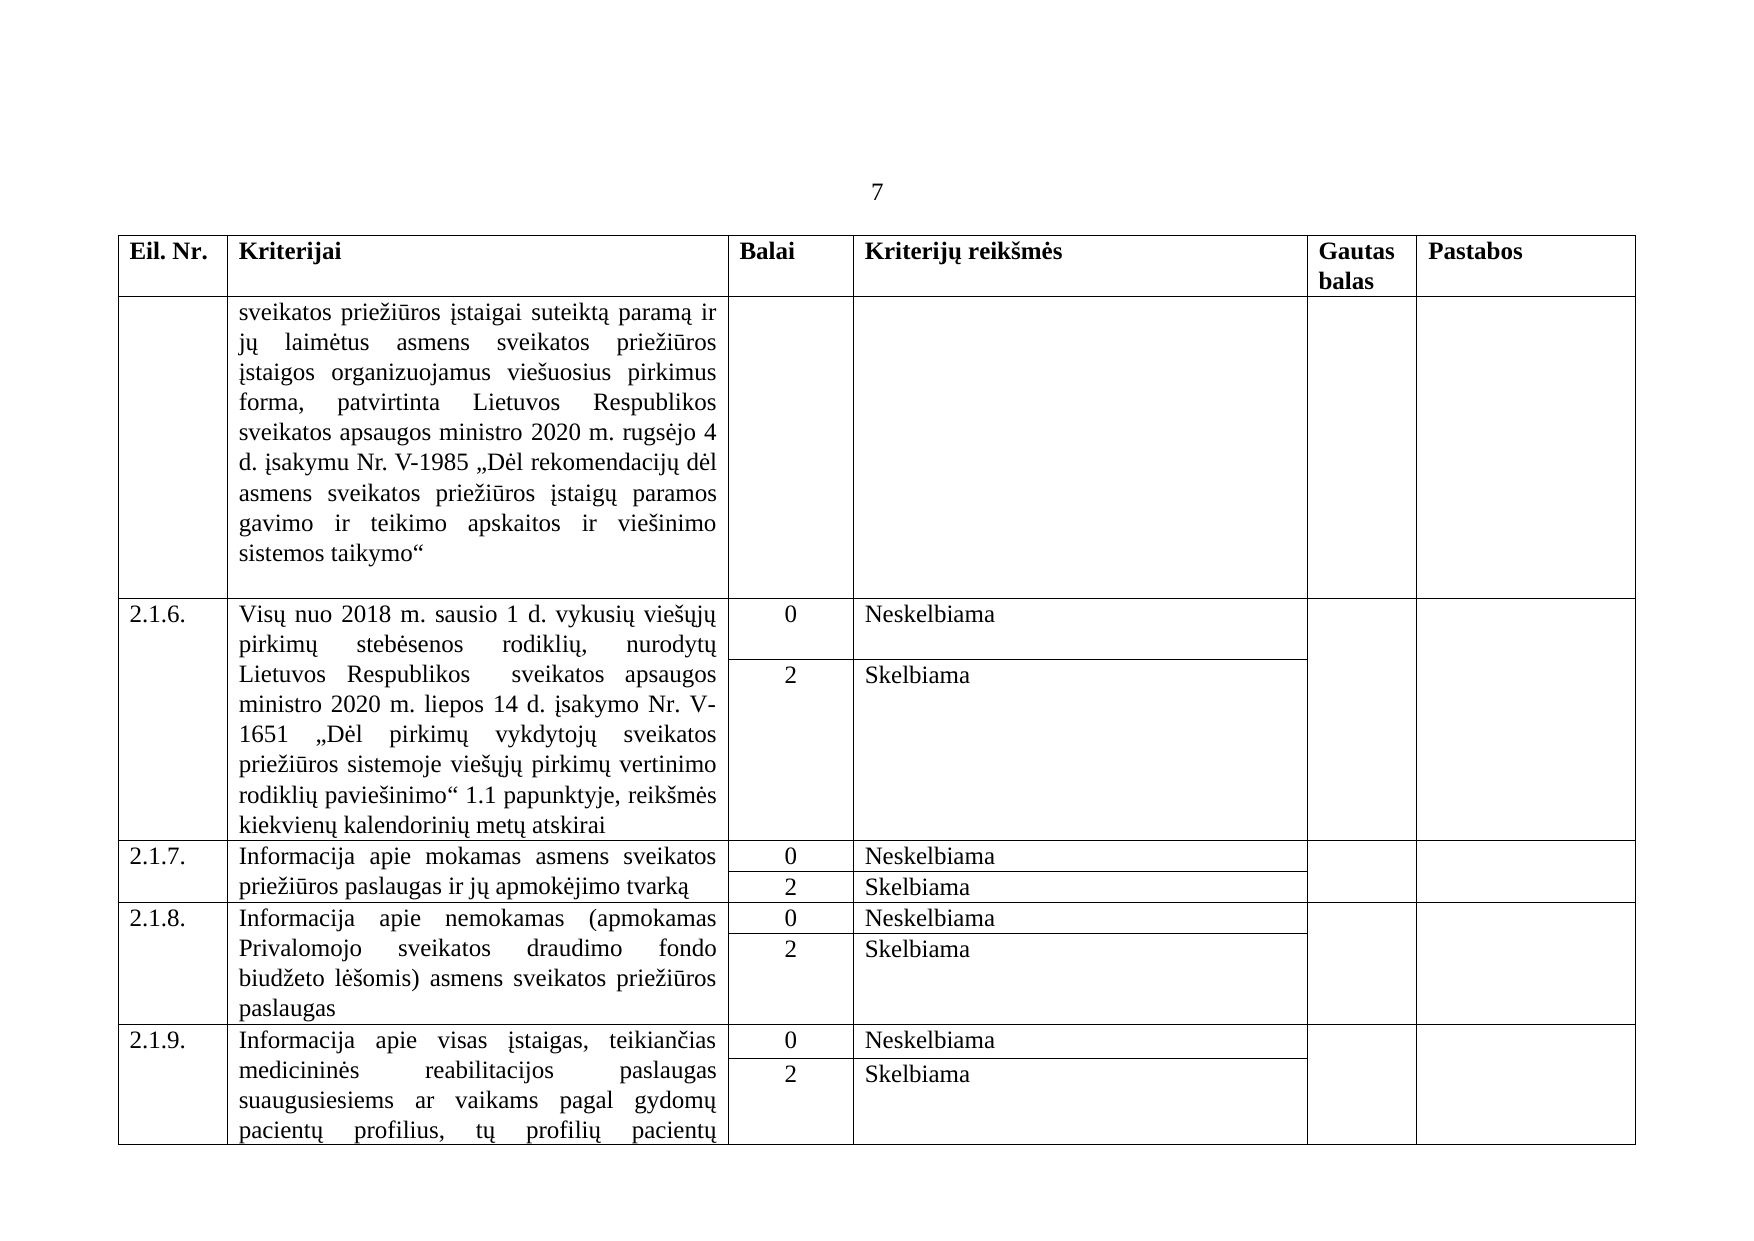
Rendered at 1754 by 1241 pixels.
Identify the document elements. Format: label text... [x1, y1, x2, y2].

table_cell 0 [729, 1025, 853, 1058]
table_cell 2 [729, 660, 853, 840]
table_header Kriterijai [228, 236, 728, 296]
table_cell [1417, 599, 1635, 840]
table_cell Neskelbiama [854, 903, 1307, 933]
table_cell 0 [729, 903, 853, 933]
table_cell [1308, 903, 1416, 1024]
table_cell Skelbiama [854, 872, 1307, 902]
table_header Pastabos [1417, 236, 1635, 296]
table_cell [119, 297, 227, 598]
table_header Eil. Nr. [119, 236, 227, 296]
table_cell [729, 297, 853, 598]
table_cell 2 [729, 934, 853, 964]
table_cell 2.1.8. [119, 903, 227, 1024]
table_cell Neskelbiama [854, 599, 1307, 659]
table_cell Visų nuo 2018 m. sausio 1 d. vykusių viešųjų pirkimų stebėsenos rodiklių, nurodytų Lietuvos Respublikos sveikatos apsaugos ministro 2020 m. liepos 14 d. įsakymo Nr. V-1651 „Dėl pirkimų vykdytojų sveikatos priežiūros sistemoje viešųjų pirkimų vertinimo rodiklių paviešinimo“ 1.1 papunktyje, reikšmės kiekvienų kalendorinių metų atskirai [228, 599, 728, 840]
table_cell [854, 965, 1307, 1024]
table_cell [1417, 841, 1635, 902]
table_cell [854, 297, 1307, 598]
table_cell 2.1.9. [119, 1025, 227, 1144]
table_cell [1308, 1025, 1416, 1144]
table_cell [1417, 1025, 1635, 1144]
table_cell 2.1.6. [119, 599, 227, 840]
table_cell sveikatos priežiūros įstaigai suteiktą paramą ir jų laimėtus asmens sveikatos priežiūros įstaigos organizuojamus viešuosius pirkimus forma, patvirtinta Lietuvos Respublikos sveikatos apsaugos ministro 2020 m. rugsėjo 4 d. įsakymu Nr. V-1985 „Dėl rekomendacijų dėl asmens sveikatos priežiūros įstaigų paramos gavimo ir teikimo apskaitos ir viešinimo sistemos taikymo“ [228, 297, 728, 598]
table_cell Informacija apie mokamas asmens sveikatos priežiūros paslaugas ir jų apmokėjimo tvarką [228, 841, 728, 902]
table_cell 2 [729, 872, 853, 902]
table_cell [729, 965, 853, 1024]
table_cell [729, 1089, 853, 1144]
table_cell [1417, 297, 1635, 598]
table_cell Informacija apie nemokamas (apmokamas Privalomojo sveikatos draudimo fondo biudžeto lėšomis) asmens sveikatos priežiūros paslaugas [228, 903, 728, 1024]
table_cell Informacija apie visas įstaigas, teikiančias medicininės reabilitacijos paslaugas suaugusiesiems ar vaikams pagal gydomų pacientų profilius, tų profilių pacientų [228, 1025, 728, 1144]
table_cell 2 [729, 1059, 853, 1089]
table_cell 2.1.7. [119, 841, 227, 902]
table_cell Neskelbiama [854, 841, 1307, 871]
table_cell 0 [729, 841, 853, 871]
table_header Gautas balas [1308, 236, 1416, 296]
table_header Balai [729, 236, 853, 296]
table_cell Skelbiama [854, 660, 1307, 840]
table_cell [1308, 599, 1416, 840]
table_cell [1417, 903, 1635, 1024]
table_cell Skelbiama [854, 1059, 1307, 1089]
table_cell [854, 1089, 1307, 1144]
table_cell Skelbiama [854, 934, 1307, 964]
table_header Kriterijų reikšmės [854, 236, 1307, 296]
table_cell Neskelbiama [854, 1025, 1307, 1058]
table_cell [1308, 841, 1416, 902]
table_cell [1308, 297, 1416, 598]
table_cell 0 [729, 599, 853, 659]
